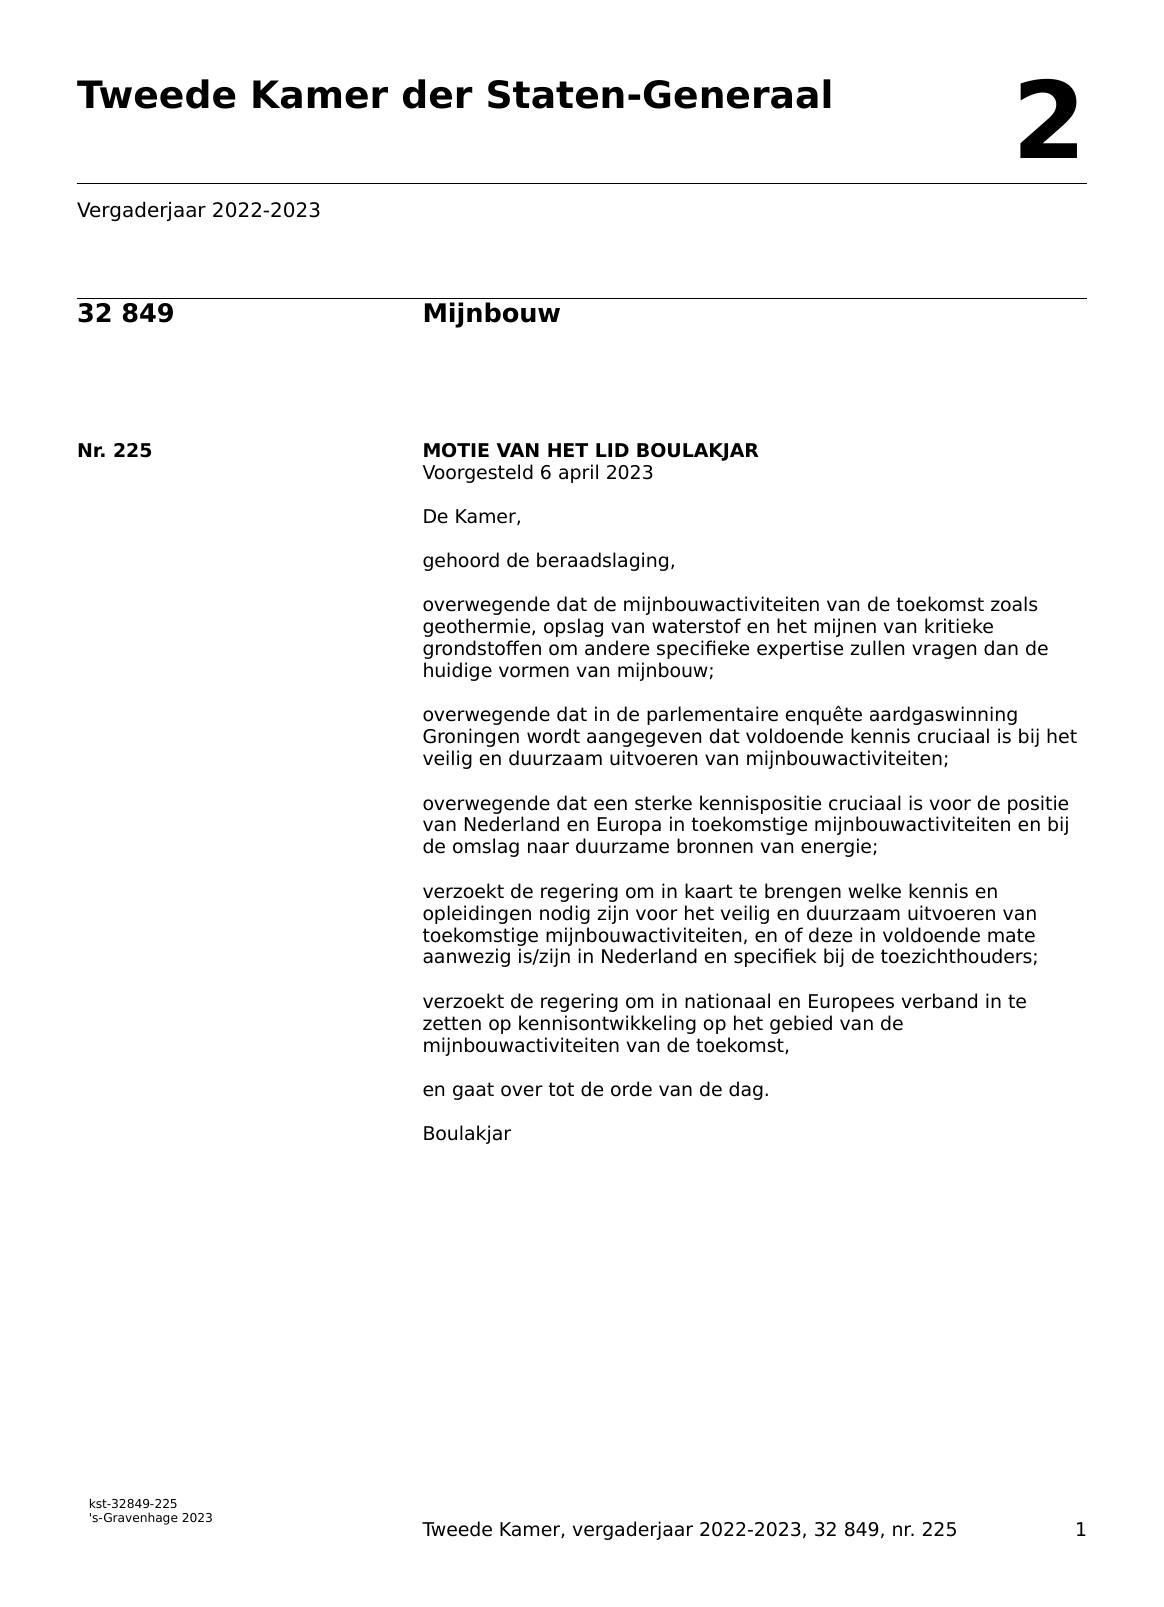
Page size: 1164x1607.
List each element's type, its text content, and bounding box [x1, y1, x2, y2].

text verzoekt de regering om in nationaal en Europees verband in te zetten op kennisontwikkeling op het gebied van de mijnbouwactiviteiten van de toekomst, [422, 991, 1087, 1057]
table_cell Vergaderjaar 2022-2023 [77, 184, 1087, 298]
subtitle Nr. 225 MOTIE VAN HET LID BOULAKJAR [77, 440, 1087, 462]
text overwegende dat een sterke kennispositie cruciaal is voor de positie van Nederland en Europa in toekomstige mijnbouwactiviteiten en bij de omslag naar duurzame bronnen van energie; [422, 792, 1087, 858]
text verzoekt de regering om in kaart te brengen welke kennis en opleidingen nodig zijn voor het veilig en duurzaam uitvoeren van toekomstige mijnbouwactiviteiten, en of deze in voldoende mate aanwezig is/zijn in Nederland en specifiek bij de toezichthouders; [422, 881, 1087, 968]
table_header Tweede Kamer der Staten-Generaal [77, 59, 886, 183]
text overwegende dat de mijnbouwactiviteiten van de toekomst zoals geothermie, opslag van waterstof en het mijnen van kritieke grondstoffen om andere specifieke expertise zullen vragen dan de huidige vormen van mijnbouw; [422, 594, 1087, 682]
text kst-32849-225 [88, 1497, 323, 1511]
text overwegende dat in de parlementaire enquête aardgaswinning Groningen wordt aangegeven dat voldoende kennis cruciaal is bij het veilig en duurzaam uitvoeren van mijnbouwactiviteiten; [422, 704, 1087, 770]
text gehoord de beraadslaging, [422, 550, 1087, 572]
text en gaat over tot de orde van de dag. [422, 1079, 1087, 1101]
table_header 2 [886, 59, 1087, 183]
text Boulakjar [422, 1123, 1087, 1145]
subtitle 32 849 Mijnbouw [77, 299, 1087, 329]
text 's-Gravenhage 2023 [88, 1511, 323, 1525]
text De Kamer, [422, 506, 1087, 528]
text Voorgesteld 6 april 2023 [422, 462, 1087, 484]
